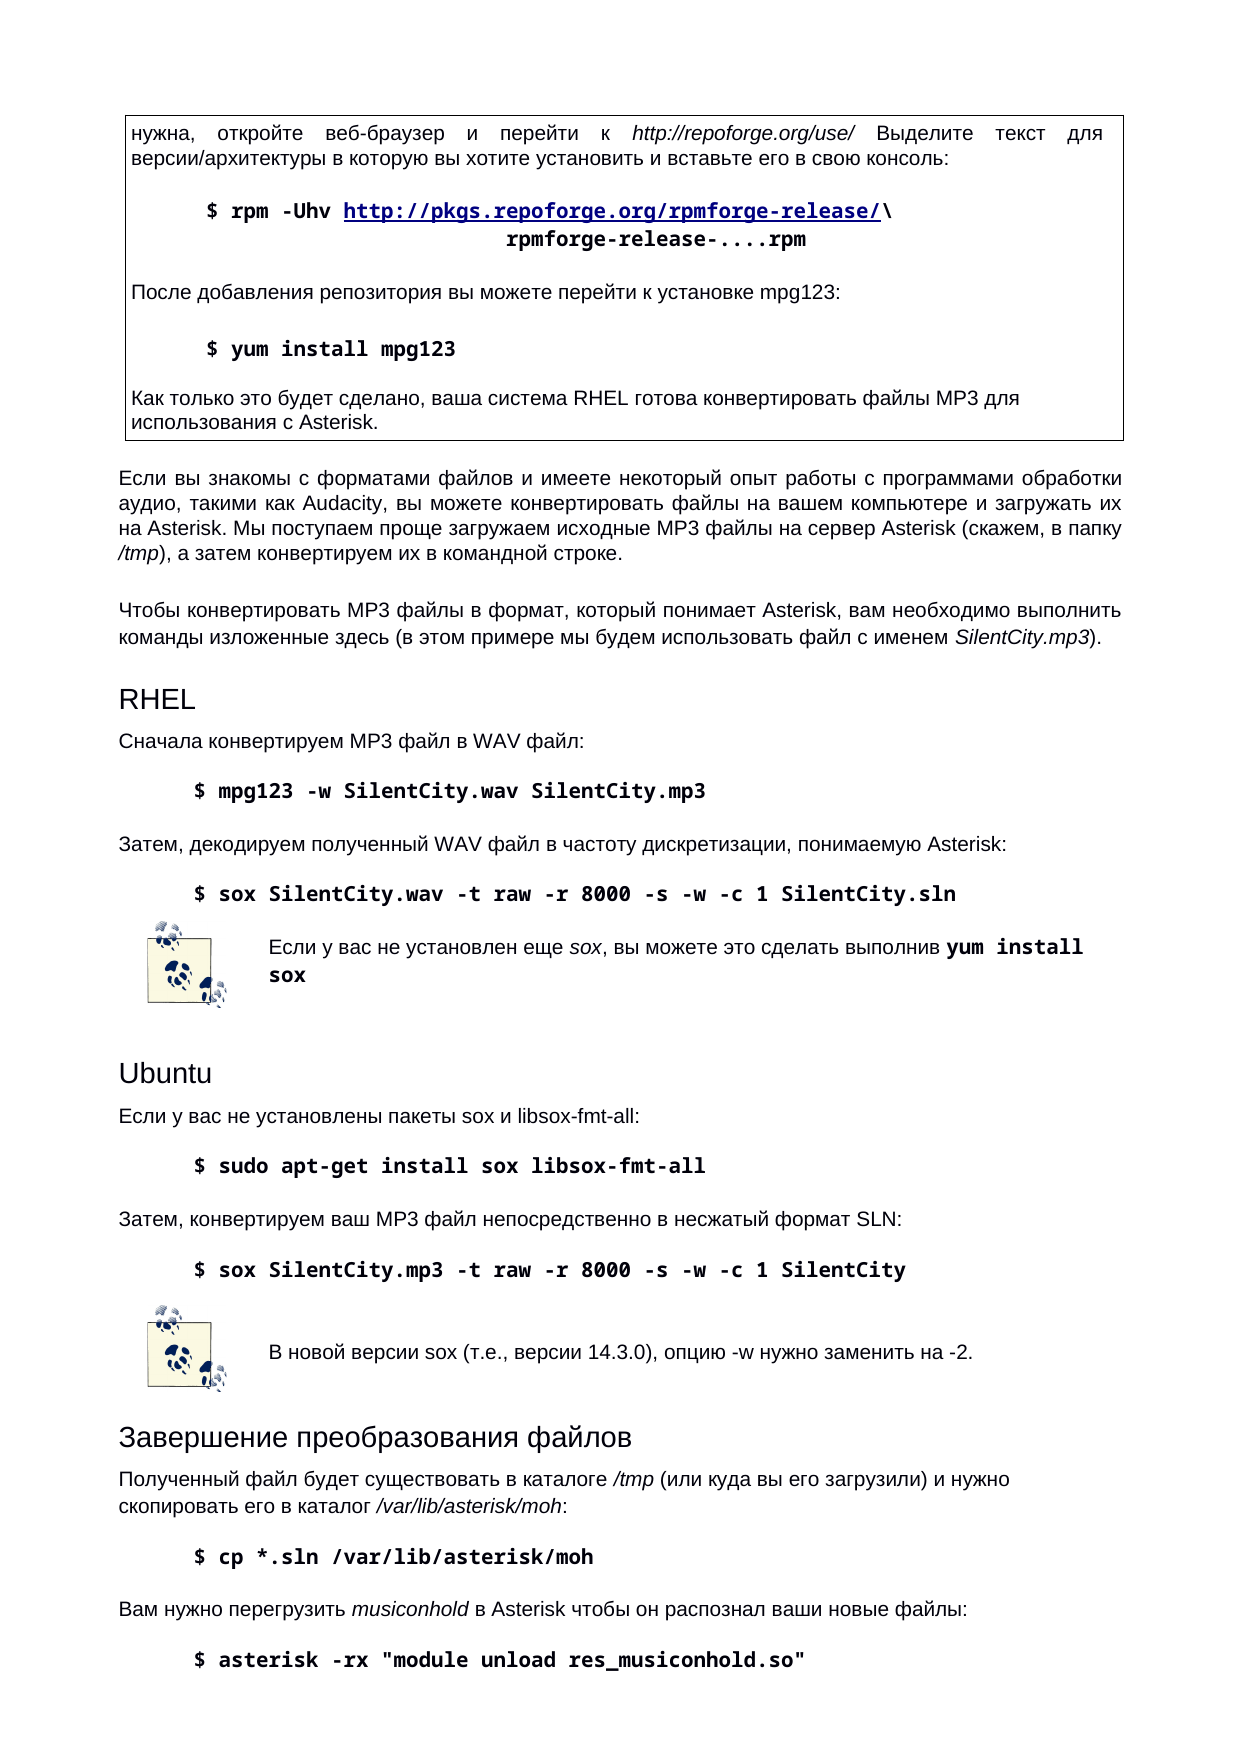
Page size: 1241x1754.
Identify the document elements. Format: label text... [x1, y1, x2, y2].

text Завершение преобразования файлов [118, 1420, 1123, 1453]
text Если у вас не установлен еще sox, вы можете это сделать выполнив yum install sox [268, 932, 1123, 989]
text RHEL [118, 682, 1123, 715]
text Затем, конвертируем ваш MP3 файл непосредственно в несжатый формат SLN: [118, 1207, 1123, 1231]
text $ sox SilentCity.wav -t raw -r 8000 -s -w -c 1 SilentCity.sln [118, 879, 1123, 908]
text $ mpg123 -w SilentCity.wav SilentCity.mp3 [118, 776, 1123, 805]
text Сначала конвертируем MP3 файл в WAV файл: [118, 728, 1123, 752]
text Если у вас не установлены пакеты sox и libsox-fmt-all: [118, 1103, 1123, 1127]
text $ sudo apt-get install sox libsox-fmt-all [193, 1151, 1123, 1180]
text $ cp *.sln /var/lib/asterisk/moh [118, 1542, 1123, 1570]
text Полученный файл будет существовать в каталоге /tmp (или куда вы его загрузили) и нужно скопировать его в каталог /var/lib/asterisk/moh: [118, 1467, 1123, 1518]
text $ sox SilentCity.mp3 -t raw -r 8000 -s -w -c 1 SilentCity [193, 1255, 1123, 1283]
picture [147, 1305, 227, 1392]
text Чтобы конвертировать MP3 файлы в формат, который понимает Asterisk, вам необходимо выполнить команды изложенные здесь (в этом примере мы будем использовать файл с именем SilentCity.mp3). [118, 598, 1123, 649]
text Вам нужно перегрузить musiconhold в Asterisk чтобы он распознал ваши новые файлы: [118, 1597, 1123, 1621]
picture [147, 921, 227, 1008]
table_header нужна, откройте веб-браузер и перейти к http://repoforge.org/use/ Выделите текст для версии/архитектуры в которую вы хотите установить и вставьте его в свою консоль: $ rpm -Uhv http://pkgs.repoforge.org/rpmforge-release/\ rpmforge-release-....rpm После добавления репозитория вы можете перейти к установке mpg123: $ yum install mpg123 Как только это будет сделано, ваша система RHEL готова конвертировать файлы MP3 для использования с Asterisk. [126, 116, 1123, 440]
text Если вы знакомы с форматами файлов и имеете некоторый опыт работы с программами обработки аудио, такими как Audacity, вы можете конвертировать файлы на вашем компьютере и загружать их на Asterisk. Мы поступаем проще загружаем исходные MP3 файлы на сервер Asterisk (скажем, в папку /tmp), а затем конвертируем их в командной строке. [118, 465, 1123, 565]
text Ubuntu [118, 1057, 1123, 1090]
text Затем, декодируем полученный WAV файл в частоту дискретизации, понимаемую Asterisk: [118, 832, 1123, 856]
text $ asterisk -rx "module unload res_musiconhold.so" [118, 1645, 1123, 1673]
text В новой версии sox (т.е., версии 14.3.0), опцию -w нужно заменить на -2. [268, 1340, 1109, 1364]
